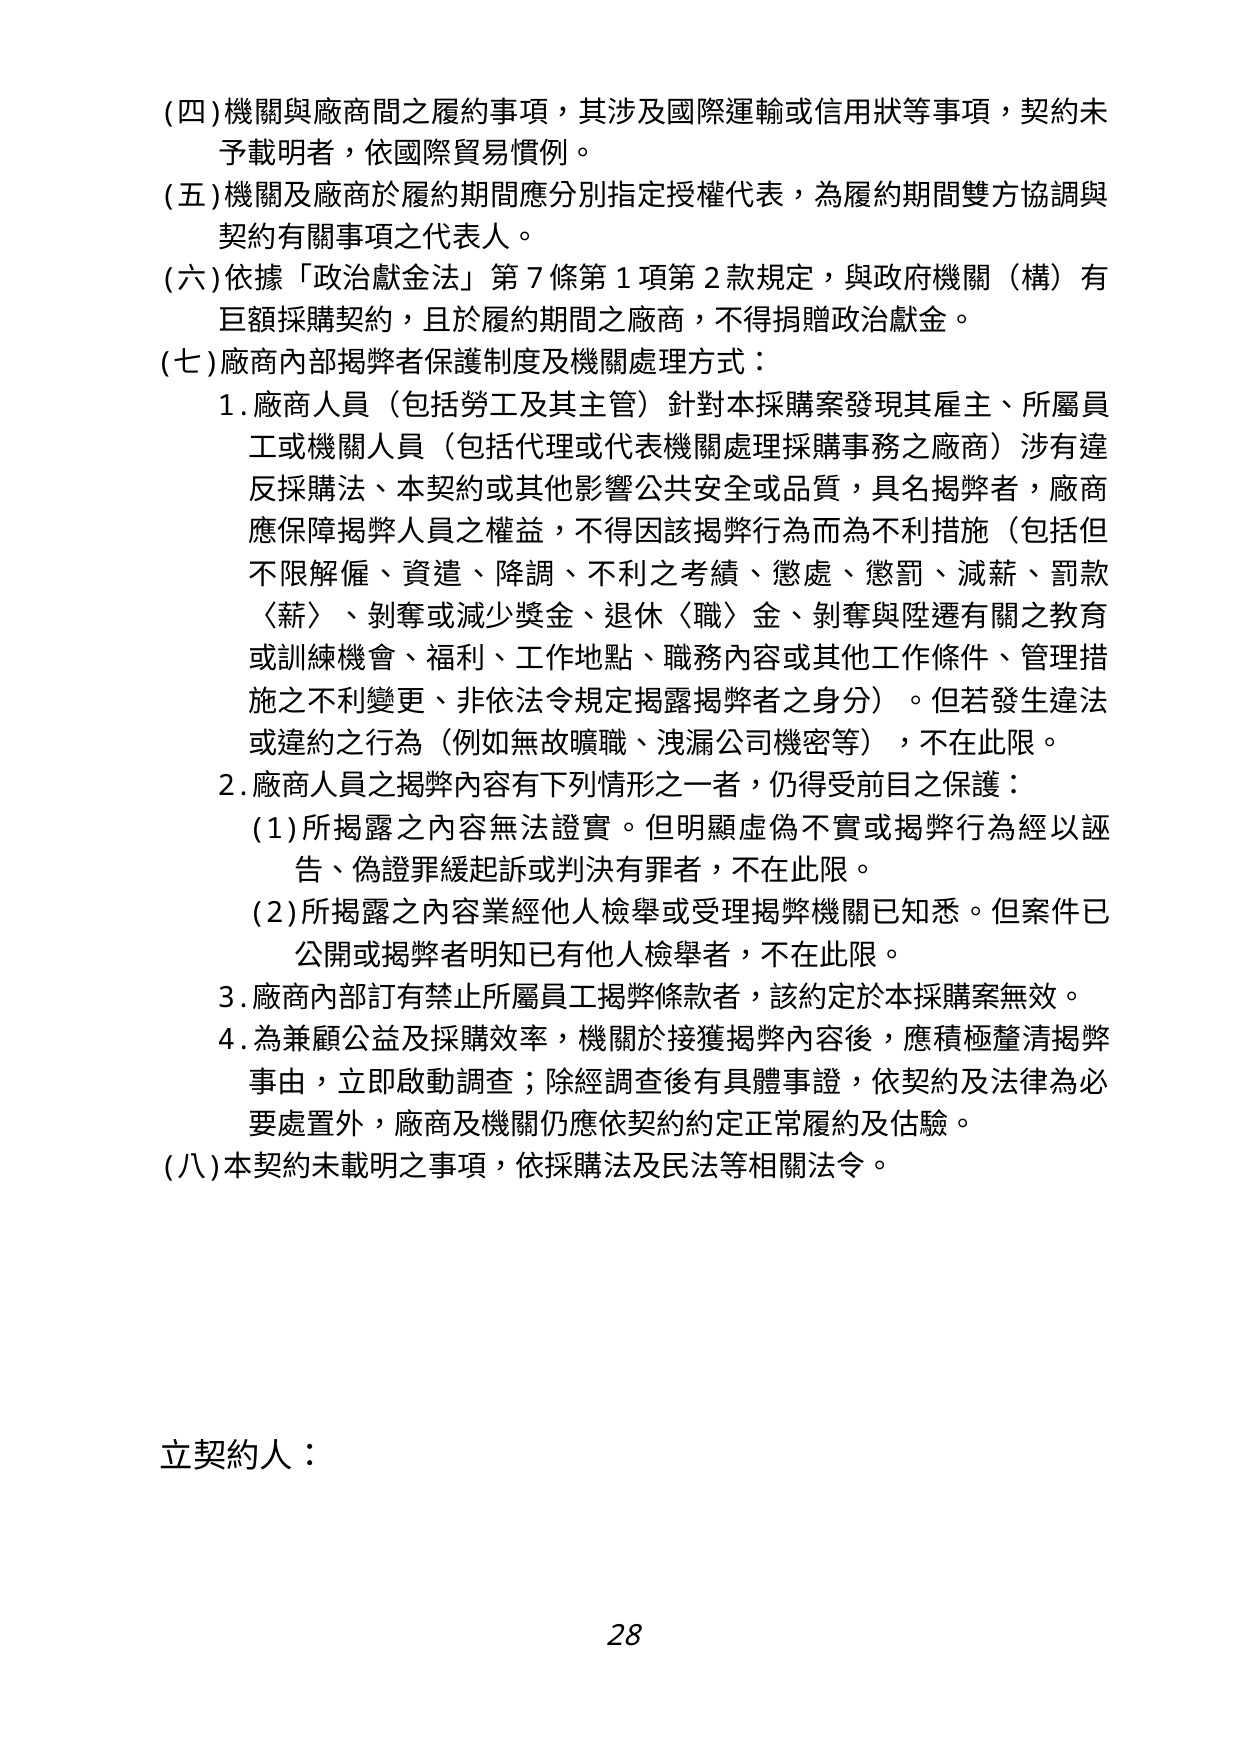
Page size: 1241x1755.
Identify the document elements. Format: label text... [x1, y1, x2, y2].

text (四)機關與廠商間之履約事項，其涉及國際運輸或信用狀等事項，契約未予載明者，依國際貿易慣例。 [159, 89, 1110, 172]
text 4.為兼顧公益及採購效率，機關於接獲揭弊內容後，應積極釐清揭弊事由，立即啟動調查；除經調查後有具體事證，依契約及法律為必要處置外，廠商及機關仍應依契約約定正常履約及估驗。 [217, 1016, 1110, 1143]
text 2.廠商人員之揭弊內容有下列情形之一者，仍得受前目之保護： [217, 762, 1110, 804]
text (2)所揭露之內容業經他人檢舉或受理揭弊機關已知悉。但案件已公開或揭弊者明知已有他人檢舉者，不在此限。 [248, 889, 1110, 973]
text (七)廠商內部揭弊者保護制度及機關處理方式： [156, 339, 1110, 381]
text 3.廠商內部訂有禁止所屬員工揭弊條款者，該約定於本採購案無效。 [217, 973, 1110, 1016]
text (1)所揭露之內容無法證實。但明顯虛偽不實或揭弊行為經以誣告、偽證罪緩起訴或判決有罪者，不在此限。 [248, 804, 1110, 889]
text (八)本契約未載明之事項，依採購法及民法等相關法令。 [159, 1143, 1110, 1184]
text (六)依據「政治獻金法」第7條第1項第2款規定，與政府機關（構）有巨額採購契約，且於履約期間之廠商，不得捐贈政治獻金。 [159, 255, 1110, 339]
text 立契約人： [159, 1434, 1110, 1476]
text 1.廠商人員（包括勞工及其主管）針對本採購案發現其雇主、所屬員工或機關人員（包括代理或代表機關處理採購事務之廠商）涉有違反採購法、本契約或其他影響公共安全或品質，具名揭弊者，廠商應保障揭弊人員之權益，不得因該揭弊行為而為不利措施（包括但不限解僱、資遣、降調、不利之考績、懲處、懲罰、減薪、罰款〈薪〉、剝奪或減少獎金、退休〈職〉金、剝奪與陞遷有關之教育或訓練機會、福利、工作地點、職務內容或其他工作條件、管理措施之不利變更、非依法令規定揭露揭弊者之身分）。但若發生違法或違約之行為（例如無故曠職、洩漏公司機密等），不在此限。 [217, 381, 1110, 762]
text (五)機關及廠商於履約期間應分別指定授權代表，為履約期間雙方協調與契約有關事項之代表人。 [159, 172, 1110, 255]
